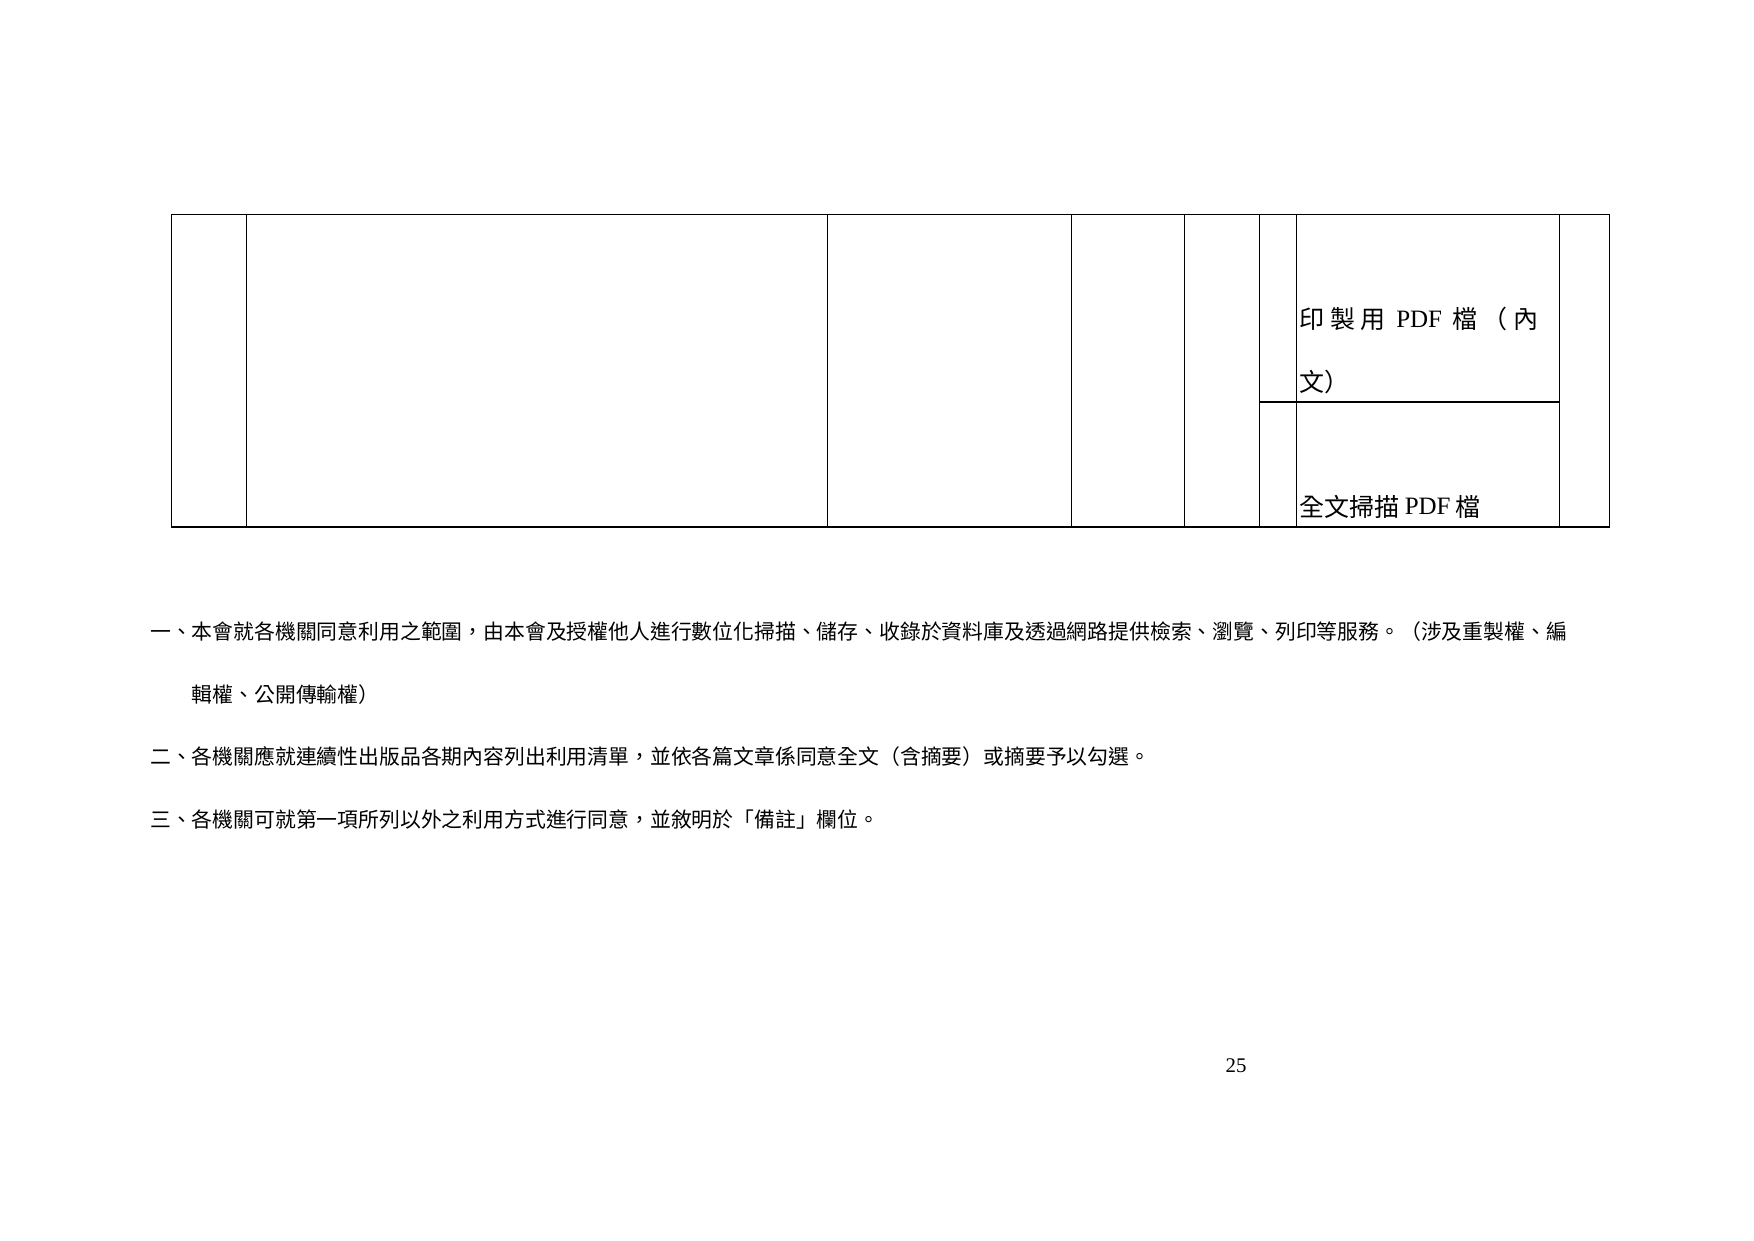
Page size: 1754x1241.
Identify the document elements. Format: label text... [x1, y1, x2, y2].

table_cell [1072, 215, 1184, 526]
table_cell 全文掃描PDF檔 [1297, 403, 1559, 526]
table_cell [1260, 215, 1296, 401]
table_cell [828, 215, 1071, 526]
table_cell [1260, 403, 1296, 526]
text 二、各機關應就連續性出版品各期內容列出利用清單，並依各篇文章係同意全文（含摘要）或摘要予以勾選。 [150, 714, 1586, 776]
table_cell [247, 215, 827, 526]
table_cell [1560, 215, 1609, 526]
table_cell [172, 215, 246, 526]
table_cell [1185, 215, 1259, 526]
table_cell 印製用PDF檔（內文） [1297, 215, 1559, 401]
text 三、各機關可就第一項所列以外之利用方式進行同意，並敘明於「備註」欄位。 [150, 776, 1586, 839]
text 一、本會就各機關同意利用之範圍，由本會及授權他人進行數位化掃描、儲存、收錄於資料庫及透過網路提供檢索、瀏覽、列印等服務。（涉及重製權、編輯權、公開傳輸權） [150, 589, 1586, 714]
